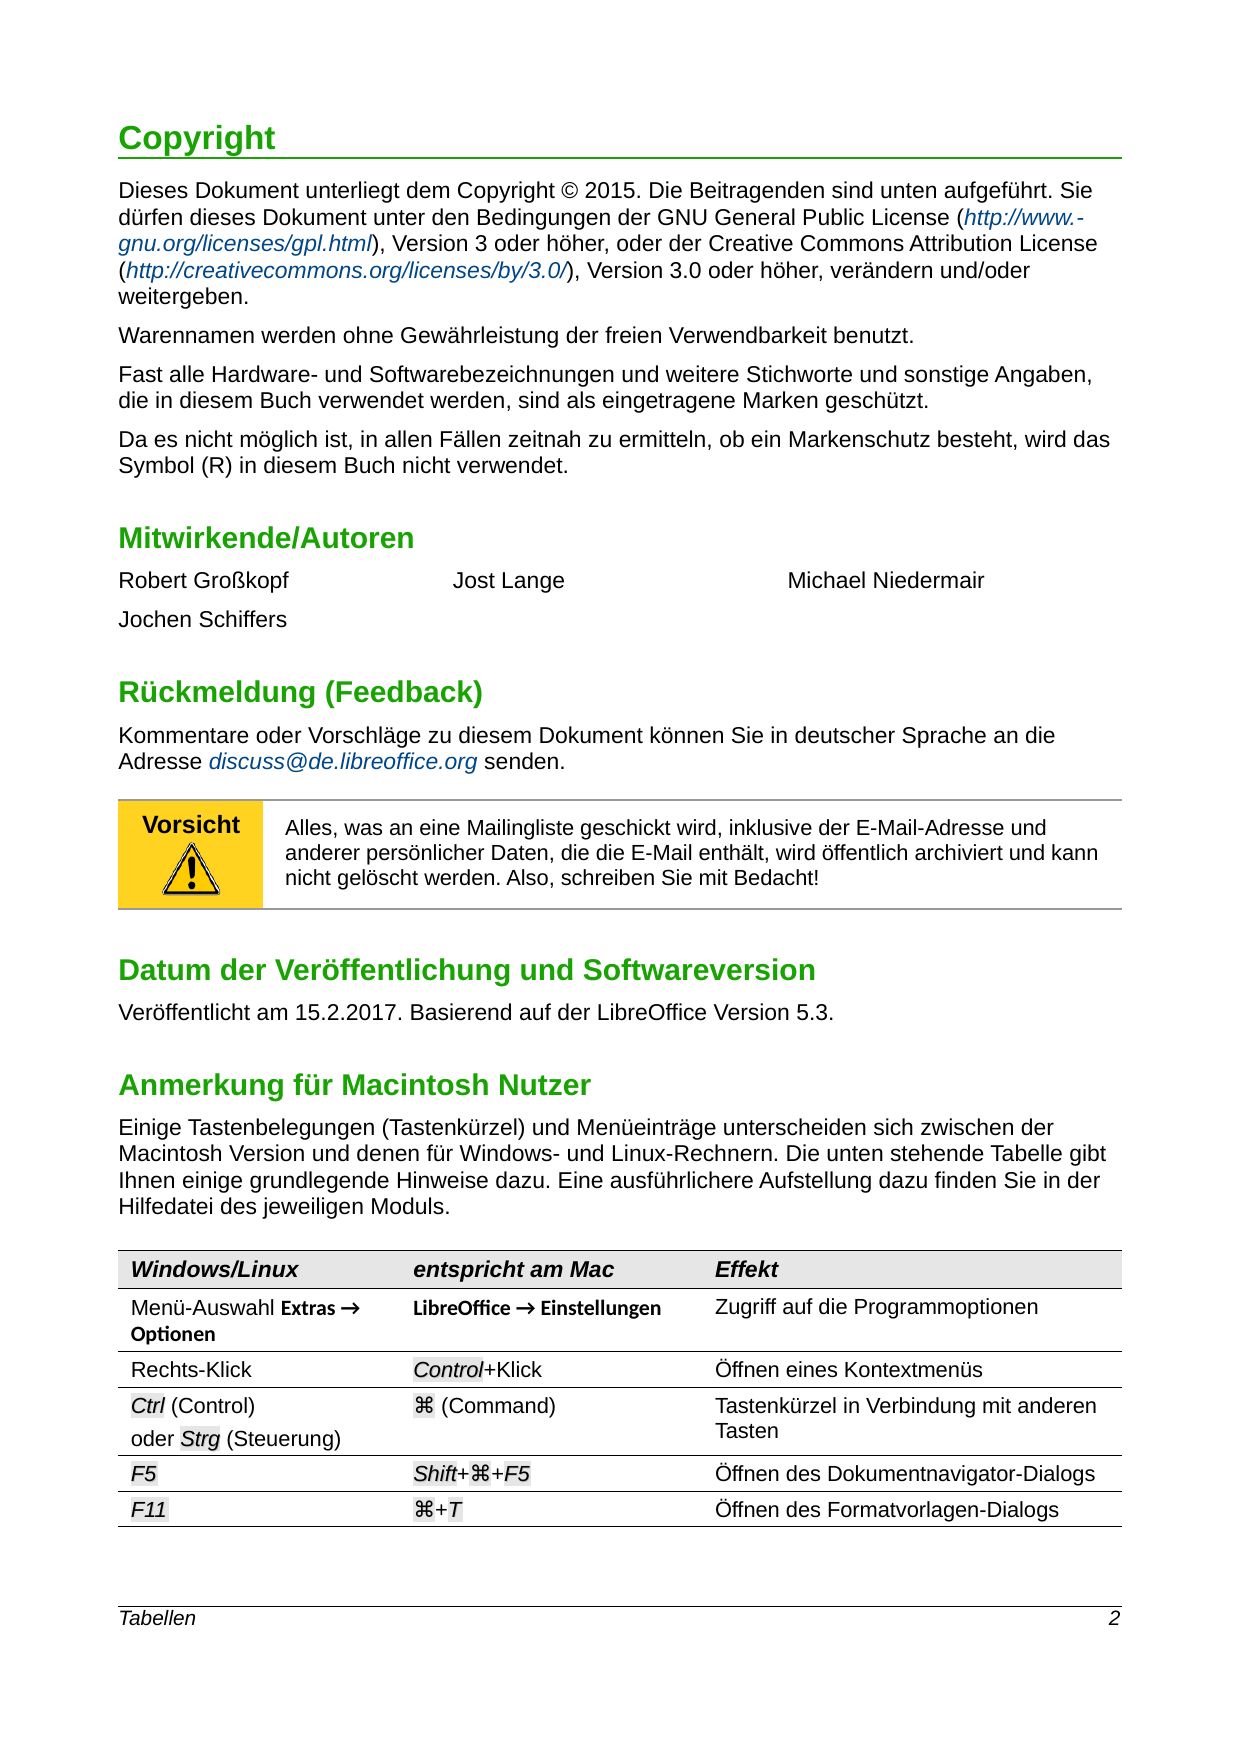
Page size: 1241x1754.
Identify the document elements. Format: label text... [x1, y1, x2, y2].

text Datum der Veröffentlichung und Softwareversion [118, 952, 1122, 986]
table_cell ⌘+T [401, 1492, 702, 1526]
table_header Alles, was an eine Mailingliste geschickt wird, inklusive der E-Mail-Adresse und anderer persönlicher Daten, die die E-Mail enthält, wird öffentlich archiviert und kann nicht gelöscht werden. Also, schreiben Sie mit Bedacht! [264, 801, 1122, 908]
table_cell LibreOffice → Einstellungen [401, 1289, 702, 1351]
text Anmerkung für Macintosh Nutzer [118, 1067, 1122, 1102]
table_cell Öffnen des Formatvorlagen-Dialogs [702, 1492, 1122, 1526]
table_cell Control+Klick [401, 1352, 702, 1387]
table_header Vorsicht [118, 801, 263, 908]
table_header Michael Niedermair [787, 568, 1122, 606]
table_cell [453, 606, 787, 645]
table_cell Jochen Schiffers [118, 606, 453, 645]
text Copyright [118, 118, 1122, 157]
table_header entspricht am Mac [401, 1251, 702, 1288]
text Warennamen werden ohne Gewährleistung der freien Verwendbarkeit benutzt. [118, 322, 1122, 348]
table_cell Shift+⌘+F5 [401, 1456, 702, 1491]
text Rückmeldung (Feedback) [118, 675, 1122, 709]
table_cell Öffnen des Dokumentnavigator-Dialogs [702, 1456, 1122, 1491]
table_cell F5 [118, 1456, 401, 1491]
table_cell Zugriff auf die Programmoptionen [702, 1289, 1122, 1351]
table_header Windows/Linux [118, 1251, 401, 1288]
picture [158, 839, 224, 899]
text Fast alle Hardware- und Softwarebezeichnungen und weitere Stichworte und sonstige Angaben, die in diesem Buch verwendet werden, sind als eingetragene Marken geschützt. [118, 361, 1122, 413]
table_cell Menü-Auswahl Extras → Optionen [118, 1289, 401, 1351]
table_cell Rechts-Klick [118, 1352, 401, 1387]
text Kommentare oder Vorschläge zu diesem Dokument können Sie in deutscher Sprache an die Adresse discuss@de.libreoffice.org senden. [118, 722, 1122, 774]
text Da es nicht möglich ist, in allen Fällen zeitnah zu ermitteln, ob ein Markenschutz besteht, wird das Symbol (R) in diesem Buch nicht verwendet. [118, 426, 1122, 478]
table_cell ⌘ (Command) [401, 1388, 702, 1455]
table_cell Tastenkürzel in Verbindung mit anderen Tasten [702, 1388, 1122, 1455]
table_header Robert Großkopf [118, 568, 453, 606]
text Mitwirkende/Autoren [118, 521, 1122, 555]
table_header Effekt [702, 1251, 1122, 1288]
table_header Jost Lange [453, 568, 787, 606]
table_cell Öffnen eines Kontextmenüs [702, 1352, 1122, 1387]
text Einige Tastenbelegungen (Tastenkürzel) und Menüeinträge unterscheiden sich zwischen der Macintosh Version und denen für Windows- und Linux-Rechnern. Die unten stehende Tabelle gibt Ihnen einige grundlegende Hinweise dazu. Eine ausführlichere Aufstellung dazu finden Sie in der Hilfedatei des jeweiligen Moduls. [118, 1114, 1122, 1219]
text Veröffentlicht am 15.2.2017. Basierend auf der LibreOffice Version 5.3. [118, 999, 1122, 1025]
table_cell [787, 606, 1122, 645]
text Dieses Dokument unterliegt dem Copyright © 2015. Die Beitragenden sind unten aufgeführt. Sie dürfen dieses Dokument unter den Bedingungen der GNU General Public License (http://www.­gnu.org/licenses/gpl.html), Version 3 oder höher, oder der Creative Commons Attribution License (http://creativecommons.org/licenses/by/3.0/), Version 3.0 oder höher, verändern und/oder weitergeben. [118, 177, 1122, 309]
table_cell Ctrl (Control) oder Strg (Steuerung) [118, 1388, 401, 1455]
table_cell F11 [118, 1492, 401, 1526]
